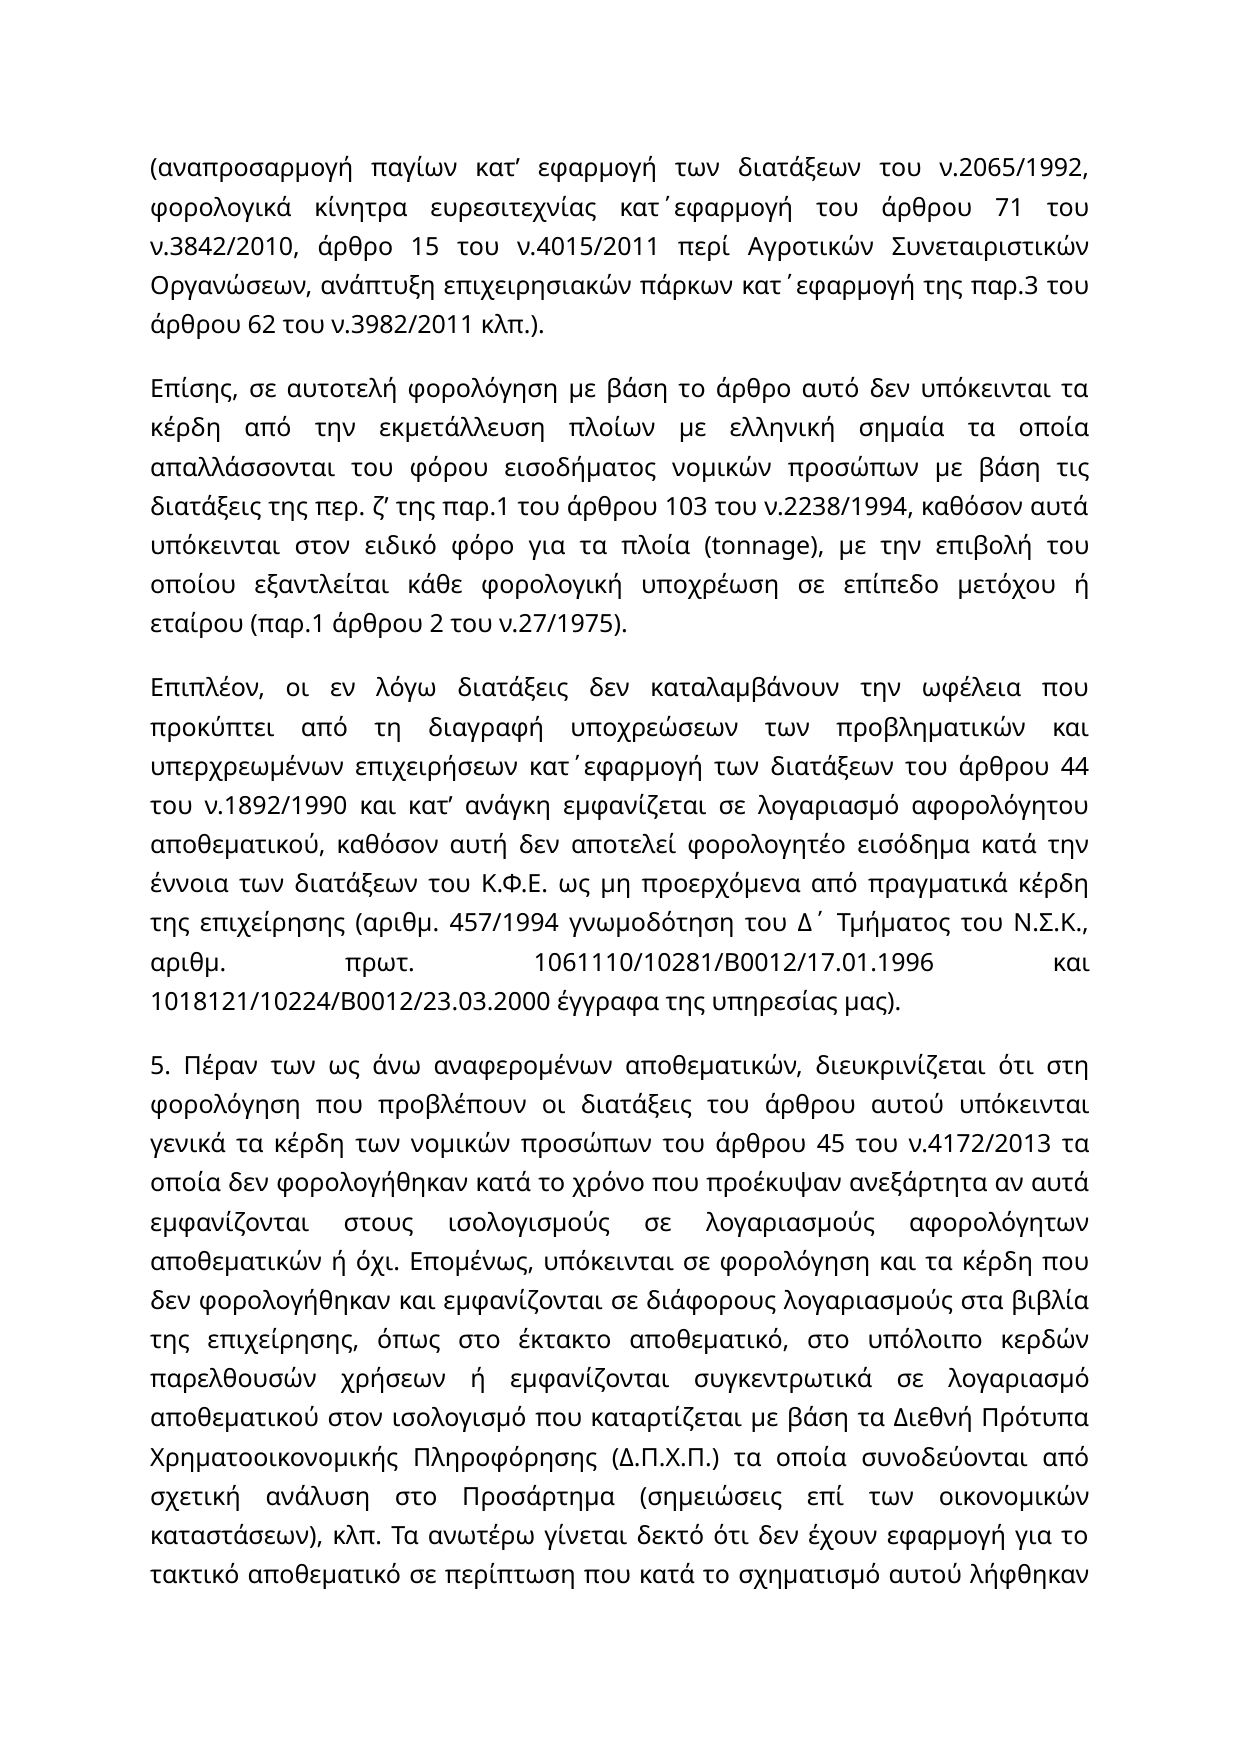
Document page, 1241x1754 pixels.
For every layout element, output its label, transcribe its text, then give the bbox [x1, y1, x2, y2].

text Επίσης, σε αυτοτελή φορολόγηση με βάση το άρθρο αυτό δεν υπόκεινται τα κέρδη από την εκμετάλλευση πλοίων με ελληνική σημαία τα οποία απαλλάσσονται του φόρου εισοδήματος νομικών προσώπων με βάση τις διατάξεις της περ. ζ’ της παρ.1 του άρθρου 103 του ν.2238/1994, καθόσον αυτά υπόκεινται στον ειδικό φόρο για τα πλοία (tonnage), με την επιβολή του οποίου εξαντλείται κάθε φορολογική υποχρέωση σε επίπεδο μετόχου ή εταίρου (παρ.1 άρθρου 2 του ν.27/1975). [150, 371, 1090, 640]
text (αναπροσαρμογή παγίων κατ’ εφαρμογή των διατάξεων του ν.2065/1992, φορολογικά κίνητρα ευρεσιτεχνίας κατ΄εφαρμογή του άρθρου 71 του ν.3842/2010, άρθρο 15 του ν.4015/2011 περί Αγροτικών Συνεταιριστικών Οργανώσεων, ανάπτυξη επιχειρησιακών πάρκων κατ΄εφαρμογή της παρ.3 του άρθρου 62 του ν.3982/2011 κλπ.). [150, 150, 1090, 341]
text 5. Πέραν των ως άνω αναφερομένων αποθεματικών, διευκρινίζεται ότι στη φορολόγηση που προβλέπουν οι διατάξεις του άρθρου αυτού υπόκεινται γενικά τα κέρδη των νομικών προσώπων του άρθρου 45 του ν.4172/2013 τα οποία δεν φορολογήθηκαν κατά το χρόνο που προέκυψαν ανεξάρτητα αν αυτά εμφανίζονται στους ισολογισμούς σε λογαριασμούς αφορολόγητων αποθεματικών ή όχι. Επομένως, υπόκεινται σε φορολόγηση και τα κέρδη που δεν φορολογήθηκαν και εμφανίζονται σε διάφορους λογαριασμούς στα βιβλία της επιχείρησης, όπως στο έκτακτο αποθεματικό, στο υπόλοιπο κερδών παρελθουσών χρήσεων ή εμφανίζονται συγκεντρωτικά σε λογαριασμό αποθεματικού στον ισολογισμό που καταρτίζεται με βάση τα Διεθνή Πρότυπα Χρηματοοικονομικής Πληροφόρησης (Δ.Π.Χ.Π.) τα οποία συνοδεύονται από σχετική ανάλυση στο Προσάρτημα (σημειώσεις επί των οικονομικών καταστάσεων), κλπ. Τα ανωτέρω γίνεται δεκτό ότι δεν έχουν εφαρμογή για το τακτικό αποθεματικό σε περίπτωση που κατά το σχηματισμό αυτού λήφθηκαν [150, 1047, 1090, 1591]
text Επιπλέον, οι εν λόγω διατάξεις δεν καταλαμβάνουν την ωφέλεια που προκύπτει από τη διαγραφή υποχρεώσεων των προβληματικών και υπερχρεωμένων επιχειρήσεων κατ΄εφαρμογή των διατάξεων του άρθρου 44 του ν.1892/1990 και κατ’ ανάγκη εμφανίζεται σε λογαριασμό αφορολόγητου αποθεματικού, καθόσον αυτή δεν αποτελεί φορολογητέο εισόδημα κατά την έννοια των διατάξεων του Κ.Φ.Ε. ως μη προερχόμενα από πραγματικά κέρδη της επιχείρησης (αριθμ. 457/1994 γνωμοδότηση του Δ΄ Τμήματος του Ν.Σ.Κ., αριθμ. πρωτ. 1061110/10281/Β0012/17.01.1996 και 1018121/10224/Β0012/23.03.2000 έγγραφα της υπηρεσίας μας). [150, 670, 1090, 1017]
